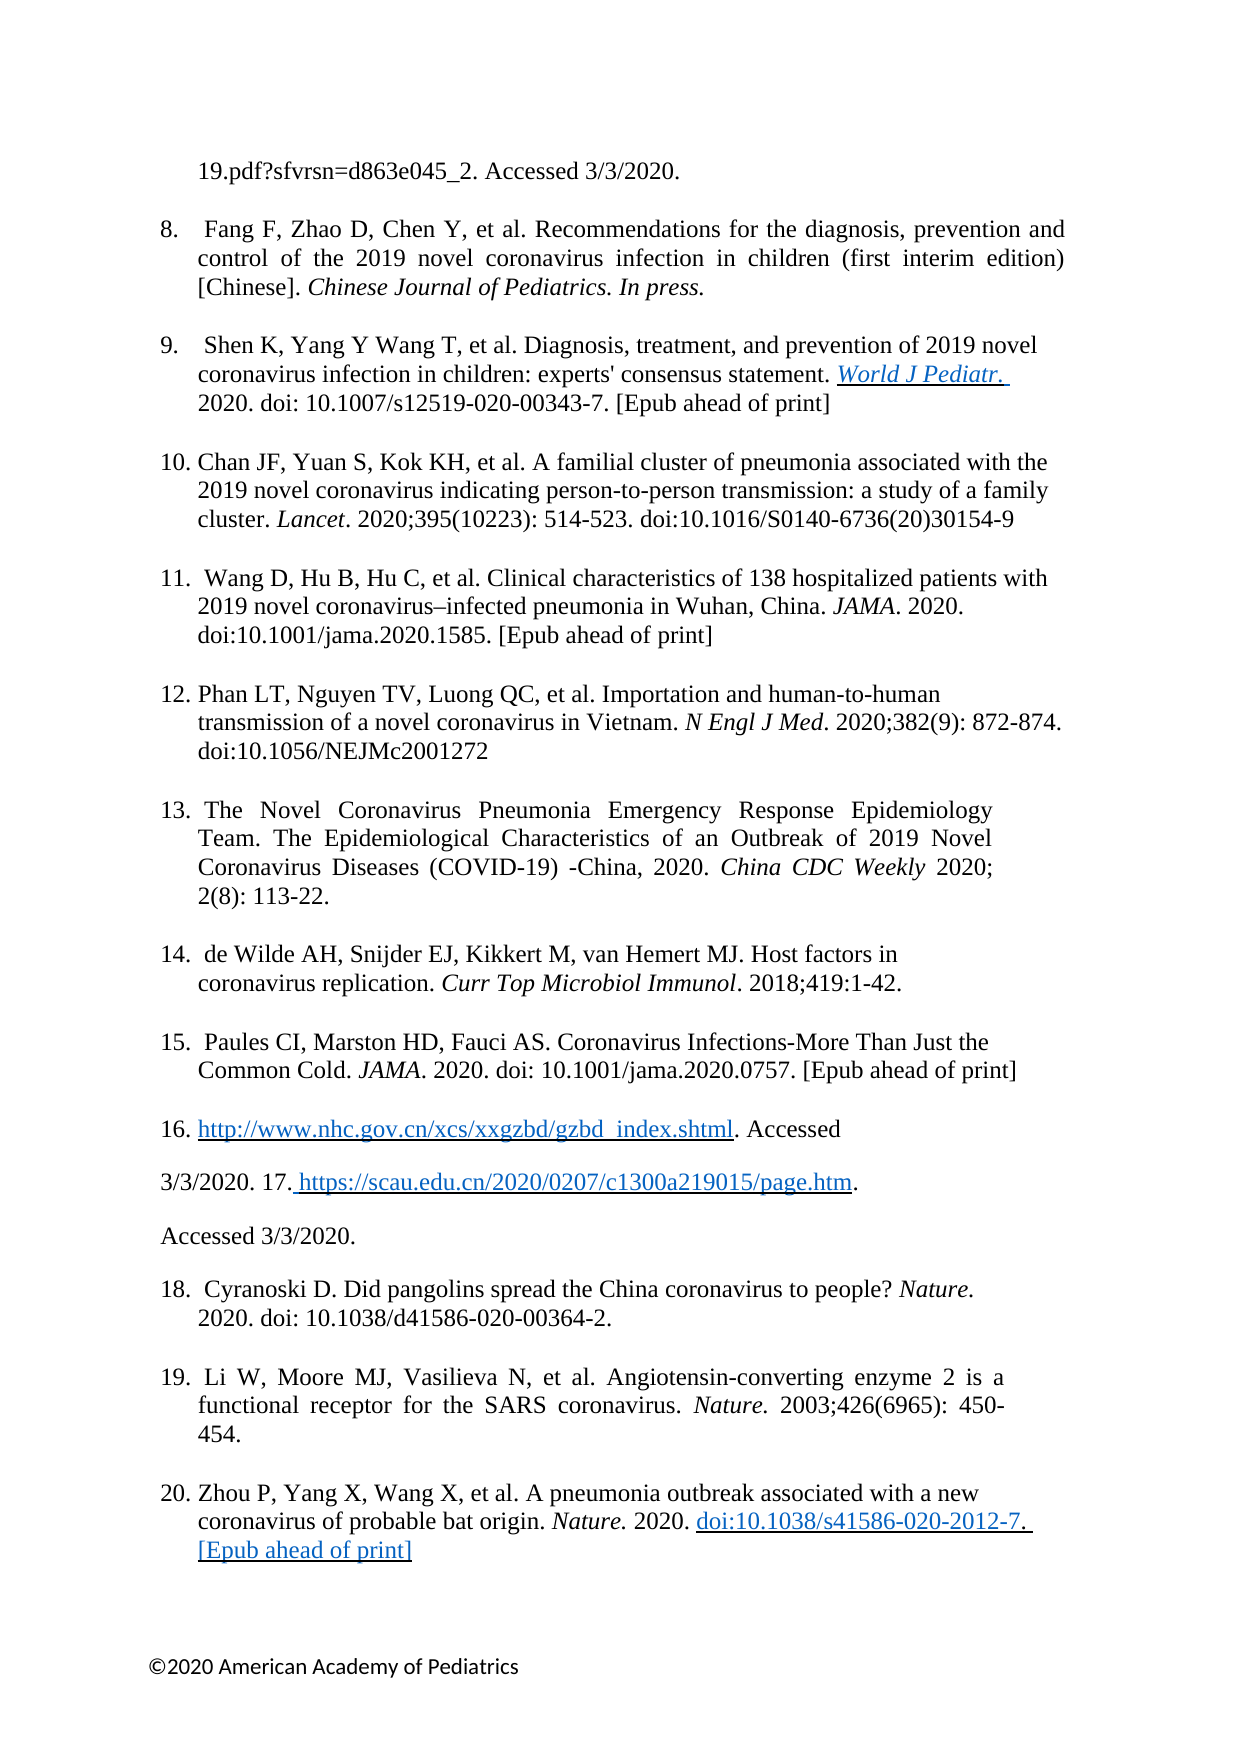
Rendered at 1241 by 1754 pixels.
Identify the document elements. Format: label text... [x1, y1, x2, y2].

list Zhou P, Yang X, Wang X, et al. A pneumonia outbreak associated with a new coronavirus of probable bat origin. Nature. 2020. doi:10.1038/s41586-020-2012-7. [Epub ahead of print] [160, 1478, 1076, 1564]
list Cyranoski D. Did pangolins spread the China coronavirus to people? Nature. 2020. doi: 10.1038/d41586-020-00364-2. [160, 1274, 1027, 1332]
list http://www.nhc.gov.cn/xcs/xxgzbd/gzbd_index.shtml. Accessed 3/3/2020. 17. https://scau.edu.cn/2020/0207/c1300a219015/page.htm. Accessed 3/3/2020. [160, 1114, 904, 1250]
list Chan JF, Yuan S, Kok KH, et al. A familial cluster of pneumonia associated with the 2019 novel coronavirus indicating person-to-person transmission: a study of a family cluster. Lancet. 2020;395(10223): 514-523. doi:10.1016/S0140-6736(20)30154-9 [160, 447, 1049, 533]
list Shen K, Yang Y Wang T, et al. Diagnosis, treatment, and prevention of 2019 novel coronavirus infection in children: experts' consensus statement. World J Pediatr. 2020. doi: 10.1007/s12519-020-00343-7. [Epub ahead of print] [160, 331, 1057, 417]
list Wang D, Hu B, Hu C, et al. Clinical characteristics of 138 hospitalized patients with 2019 novel coronavirus–infected pneumonia in Wuhan, China. JAMA. 2020. doi:10.1001/jama.2020.1585. [Epub ahead of print] [160, 563, 1049, 649]
list Fang F, Zhao D, Chen Y, et al. Recommendations for the diagnosis, prevention and control of the 2019 novel coronavirus infection in children (first interim edition) [Chinese]. Chinese Journal of Pediatrics. In press. [160, 214, 1066, 301]
list Phan LT, Nguyen TV, Luong QC, et al. Importation and human-to-human transmission of a novel coronavirus in Vietnam. N Engl J Med. 2020;382(9): 872-874. doi:10.1056/NEJMc2001272 [160, 679, 1063, 765]
list The Novel Coronavirus Pneumonia Emergency Response Epidemiology Team. The Epidemiological Characteristics of an Outbreak of 2019 Novel Coronavirus Diseases (COVID-19) -China, 2020. China CDC Weekly 2020; 2(8): 113-22. [160, 795, 993, 910]
list de Wilde AH, Snijder EJ, Kikkert M, van Hemert MJ. Host factors in coronavirus replication. Curr Top Microbiol Immunol. 2018;419:1-42. [160, 939, 968, 997]
list Paules CI, Marston HD, Fauci AS. Coronavirus Infections-More Than Just the Common Cold. JAMA. 2020. doi: 10.1001/jama.2020.0757. [Epub ahead of print] [160, 1027, 1034, 1084]
list Li W, Moore MJ, Vasilieva N, et al. Angiotensin-converting enzyme 2 is a functional receptor for the SARS coronavirus. Nature. 2003;426(6965): 450-454. [160, 1362, 1005, 1448]
text 19.pdf?sfvrsn=d863e045_2. Accessed 3/3/2020. [197, 156, 1093, 185]
